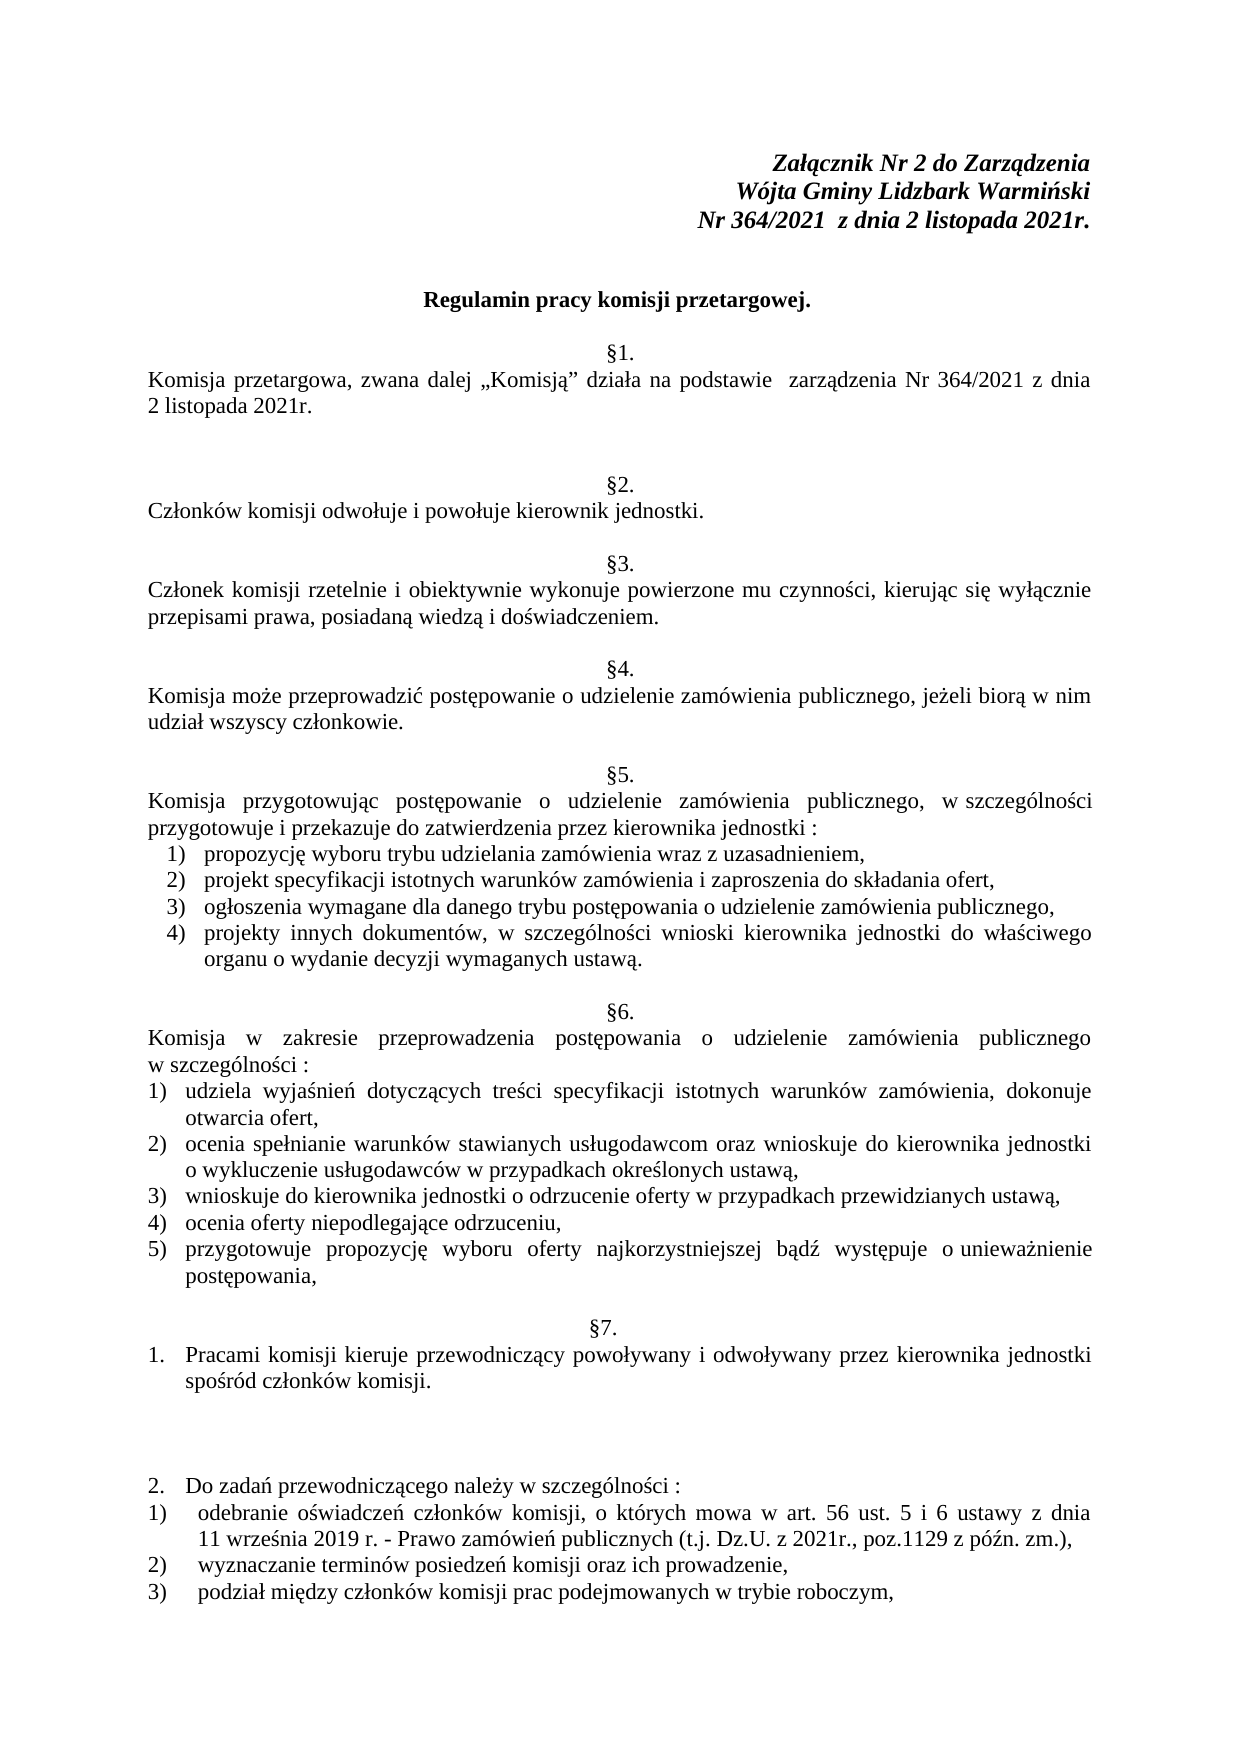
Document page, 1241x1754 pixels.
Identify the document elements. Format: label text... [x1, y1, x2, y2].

list ocenia oferty niepodlegające odrzuceniu, [148, 1209, 1093, 1235]
list ocenia spełnianie warunków stawianych usługodawcom oraz wnioskuje do kierownika jednostki o wykluczenie usługodawców w przypadkach określonych ustawą, [148, 1130, 1093, 1183]
text Komisja przetargowa, zwana dalej „Komisją” działa na podstawie zarządzenia Nr 364/2021 z dnia 2 listopada 2021r. [148, 366, 1093, 418]
text §7. [148, 1314, 1093, 1341]
text §1. [148, 339, 1093, 366]
list odebranie oświadczeń członków komisji, o których mowa w art. 56 ust. 5 i 6 ustawy z dnia 11 września 2019 r. - Prawo zamówień publicznych (t.j. Dz.U. z 2021r., poz.1129 z późn. zm.), [148, 1499, 1093, 1552]
text Komisja w zakresie przeprowadzenia postępowania o udzielenie zamówienia publicznego w szczególności : [148, 1024, 1093, 1077]
list udziela wyjaśnień dotyczących treści specyfikacji istotnych warunków zamówienia, dokonuje otwarcia ofert, [148, 1077, 1093, 1130]
list propozycję wyboru trybu udzielania zamówienia wraz z uzasadnieniem, [166, 840, 1093, 866]
list wyznaczanie terminów posiedzeń komisji oraz ich prowadzenie, [148, 1552, 1093, 1578]
list projekt specyfikacji istotnych warunków zamówienia i zaproszenia do składania ofert, [166, 866, 1093, 893]
subtitle Wójta Gminy Lidzbark Warmiński [148, 176, 1093, 205]
list projekty innych dokumentów, w szczególności wnioski kierownika jednostki do właściwego organu o wydanie decyzji wymaganych ustawą. [166, 919, 1093, 972]
subtitle Załącznik Nr 2 do Zarządzenia [148, 148, 1093, 176]
list ogłoszenia wymagane dla danego trybu postępowania o udzielenie zamówienia publicznego, [166, 893, 1093, 919]
text Nr 364/2021 z dnia 2 listopada 2021r. [148, 205, 1093, 234]
list Do zadań przewodniczącego należy w szczególności : [148, 1472, 1093, 1499]
text §4. [148, 656, 1093, 682]
list przygotowuje propozycję wyboru oferty najkorzystniejszej bądź występuje o unieważnienie postępowania, [148, 1235, 1093, 1288]
text Członków komisji odwołuje i powołuje kierownik jednostki. [148, 497, 1093, 524]
text §5. [148, 761, 1093, 787]
list wnioskuje do kierownika jednostki o odrzucenie oferty w przypadkach przewidzianych ustawą, [148, 1183, 1093, 1209]
text Członek komisji rzetelnie i obiektywnie wykonuje powierzone mu czynności, kierując się wyłącznie przepisami prawa, posiadaną wiedzą i doświadczeniem. [148, 576, 1093, 629]
text §6. [148, 998, 1093, 1024]
text Komisja przygotowując postępowanie o udzielenie zamówienia publicznego, w szczególności przygotowuje i przekazuje do zatwierdzenia przez kierownika jednostki : [148, 787, 1093, 840]
text §3. [148, 550, 1093, 576]
text §2. [148, 471, 1093, 497]
list Pracami komisji kieruje przewodniczący powoływany i odwoływany przez kierownika jednostki spośród członków komisji. [148, 1341, 1093, 1393]
text Regulamin pracy komisji przetargowej. [148, 287, 1093, 313]
text Komisja może przeprowadzić postępowanie o udzielenie zamówienia publicznego, jeżeli biorą w nim udział wszyscy członkowie. [148, 682, 1093, 734]
list podział między członków komisji prac podejmowanych w trybie roboczym, [148, 1578, 1093, 1604]
